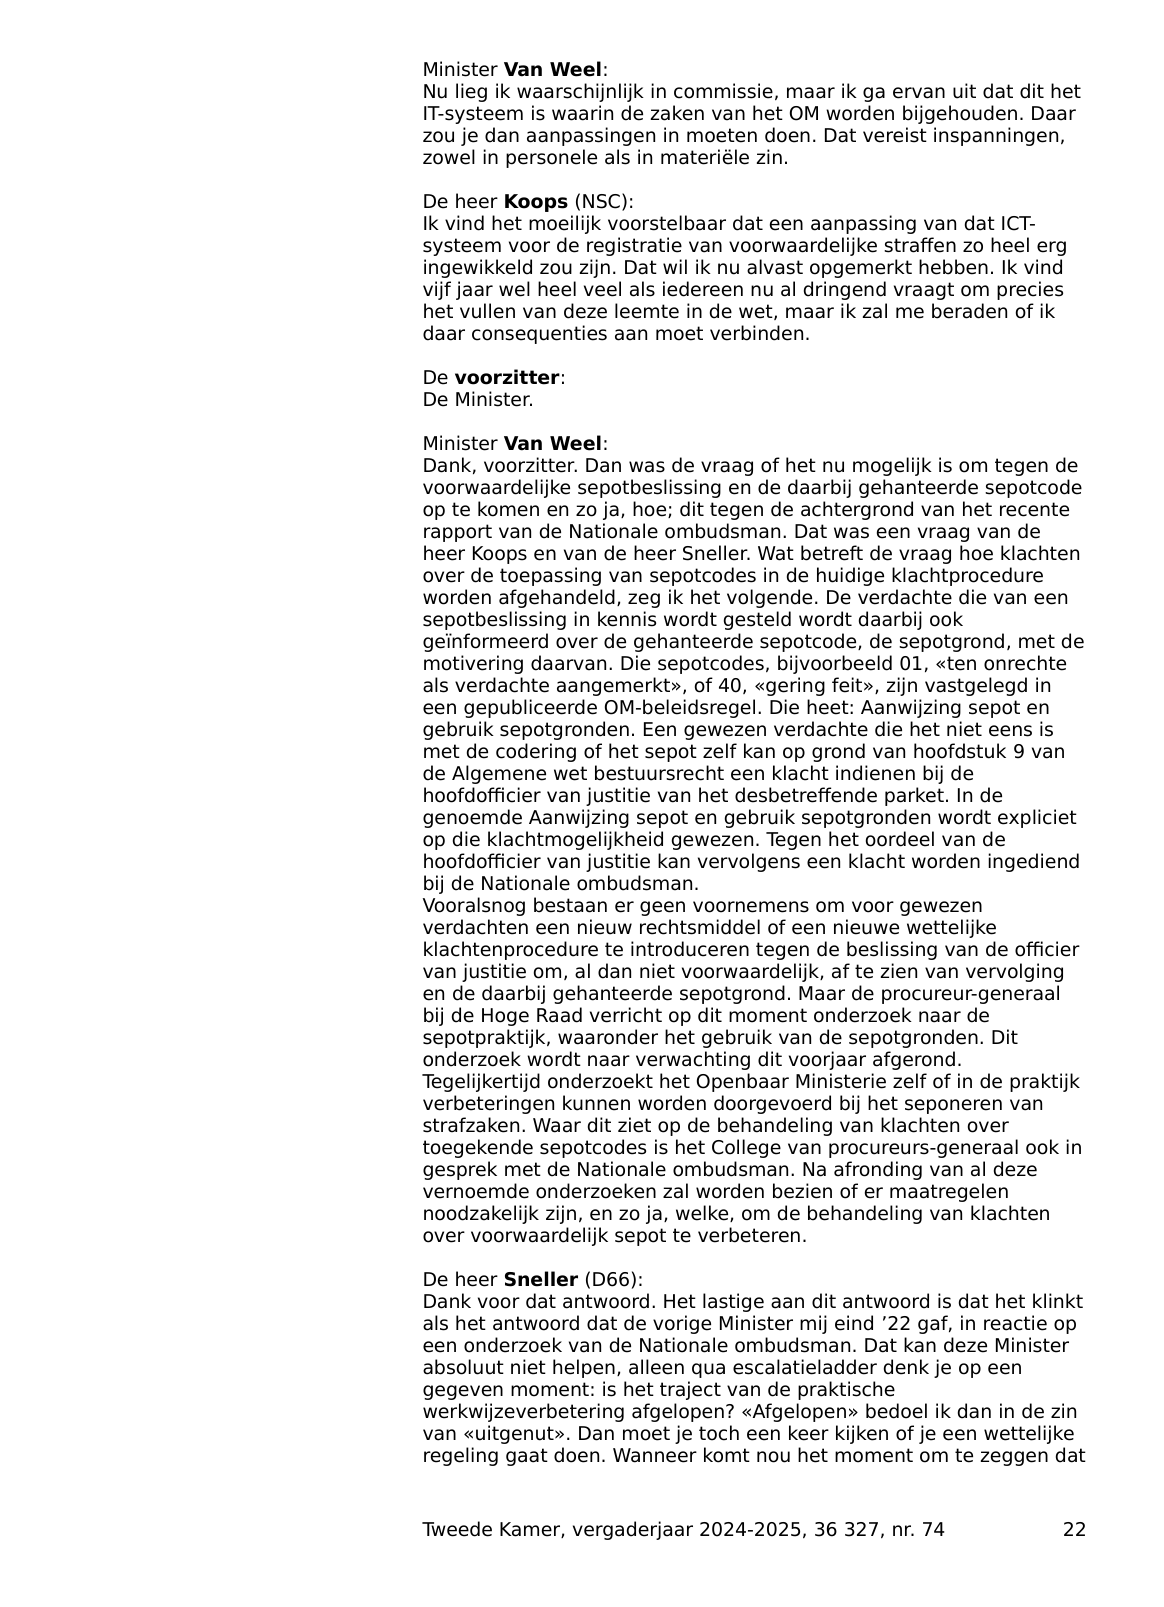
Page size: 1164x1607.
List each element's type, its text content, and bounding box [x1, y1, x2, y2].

text Ik vind het moeilijk voorstelbaar dat een aanpassing van dat ICT-systeem voor de registratie van voorwaardelijke straffen zo heel erg ingewikkeld zou zijn. Dat wil ik nu alvast opgemerkt hebben. Ik vind vijf jaar wel heel veel als iedereen nu al dringend vraagt om precies het vullen van deze leemte in de wet, maar ik zal me beraden of ik daar consequenties aan moet verbinden. [422, 213, 1087, 345]
text De Minister. [422, 389, 1087, 411]
text Minister Van Weel: [422, 433, 1087, 455]
text De heer Koops (NSC): [422, 191, 1087, 213]
text Nu lieg ik waarschijnlijk in commissie, maar ik ga ervan uit dat dit het IT-systeem is waarin de zaken van het OM worden bijgehouden. Daar zou je dan aanpassingen in moeten doen. Dat vereist inspanningen, zowel in personele als in materiële zin. [422, 81, 1087, 169]
text Minister Van Weel: [422, 59, 1087, 81]
text Dank, voorzitter. Dan was de vraag of het nu mogelijk is om tegen de voorwaardelijke sepotbeslissing en de daarbij gehanteerde sepotcode op te komen en zo ja, hoe; dit tegen de achtergrond van het recente rapport van de Nationale ombudsman. Dat was een vraag van de heer Koops en van de heer Sneller. Wat betreft de vraag hoe klachten over de toepassing van sepotcodes in de huidige klachtprocedure worden afgehandeld, zeg ik het volgende. De verdachte die van een sepotbeslissing in kennis wordt gesteld wordt daarbij ook geïnformeerd over de gehanteerde sepotcode, de sepotgrond, met de motivering daarvan. Die sepotcodes, bijvoorbeeld 01, «ten onrechte als verdachte aangemerkt», of 40, «gering feit», zijn vastgelegd in een gepubliceerde OM-beleidsregel. Die heet: Aanwijzing sepot en gebruik sepotgronden. Een gewezen verdachte die het niet eens is met de codering of het sepot zelf kan op grond van hoofdstuk 9 van de Algemene wet bestuursrecht een klacht indienen bij de hoofdofficier van justitie van het desbetreffende parket. In de genoemde Aanwijzing sepot en gebruik sepotgronden wordt expliciet op die klachtmogelijkheid gewezen. Tegen het oordeel van de hoofdofficier van justitie kan vervolgens een klacht worden ingediend bij de Nationale ombudsman. [422, 455, 1087, 895]
text Vooralsnog bestaan er geen voornemens om voor gewezen verdachten een nieuw rechtsmiddel of een nieuwe wettelijke klachtenprocedure te introduceren tegen de beslissing van de officier van justitie om, al dan niet voorwaardelijk, af te zien van vervolging en de daarbij gehanteerde sepotgrond. Maar de procureur-generaal bij de Hoge Raad verricht op dit moment onderzoek naar de sepotpraktijk, waaronder het gebruik van de sepotgronden. Dit onderzoek wordt naar verwachting dit voorjaar afgerond. Tegelijkertijd onderzoekt het Openbaar Ministerie zelf of in de praktijk verbeteringen kunnen worden doorgevoerd bij het seponeren van strafzaken. Waar dit ziet op de behandeling van klachten over toegekende sepotcodes is het College van procureurs-generaal ook in gesprek met de Nationale ombudsman. Na afronding van al deze vernoemde onderzoeken zal worden bezien of er maatregelen noodzakelijk zijn, en zo ja, welke, om de behandeling van klachten over voorwaardelijk sepot te verbeteren. [422, 895, 1087, 1247]
text De voorzitter: [422, 367, 1087, 389]
text Dank voor dat antwoord. Het lastige aan dit antwoord is dat het klinkt als het antwoord dat de vorige Minister mij eind ’22 gaf, in reactie op een onderzoek van de Nationale ombudsman. Dat kan deze Minister absoluut niet helpen, alleen qua escalatieladder denk je op een gegeven moment: is het traject van de praktische werkwijzeverbetering afgelopen? «Afgelopen» bedoel ik dan in de zin van «uitgenut». Dan moet je toch een keer kijken of je een wettelijke regeling gaat doen. Wanneer komt nou het moment om te zeggen dat [422, 1291, 1087, 1467]
text De heer Sneller (D66): [422, 1269, 1087, 1291]
